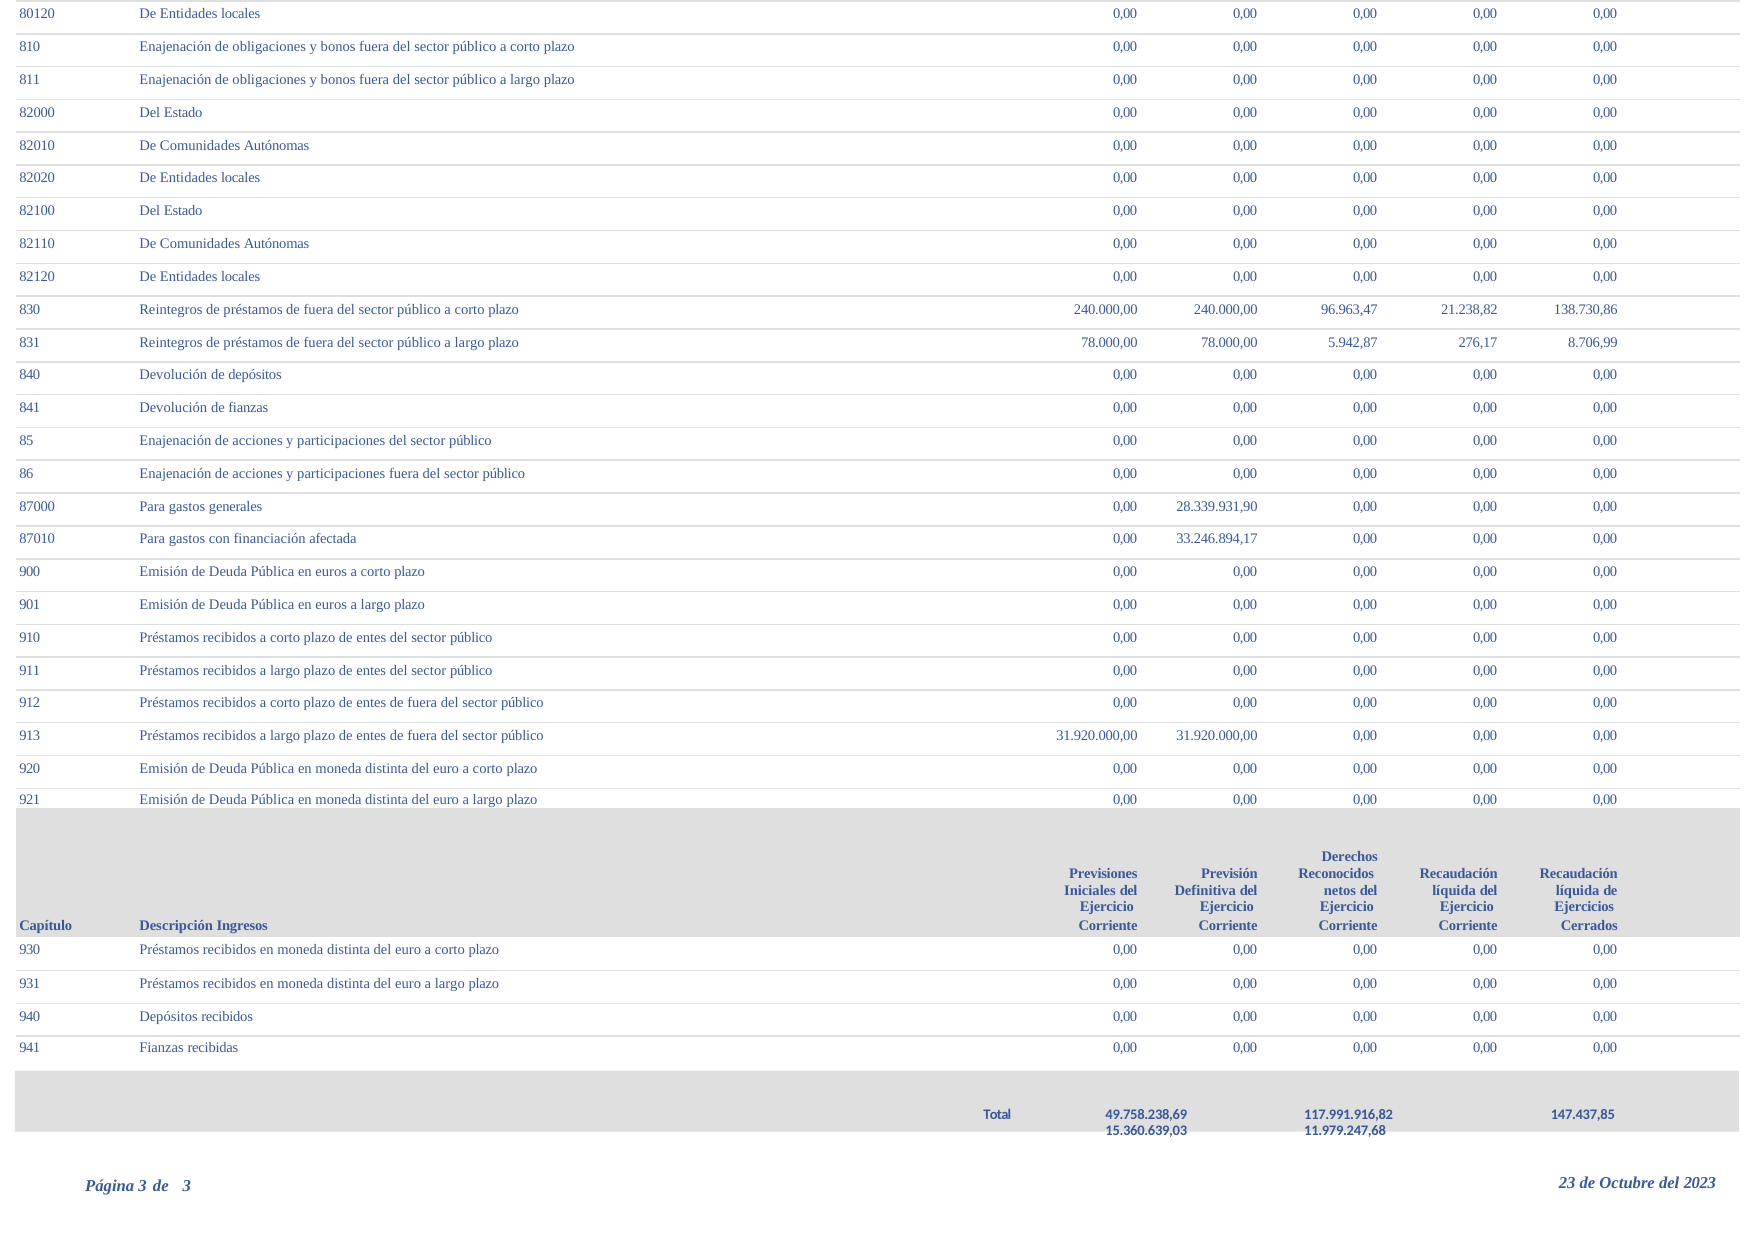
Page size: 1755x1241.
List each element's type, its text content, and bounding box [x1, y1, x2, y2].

table_cell 0,00 [1397, 231, 1517, 262]
table_cell Definitiva del [1155, 883, 1277, 900]
table_cell 0,00 [1155, 67, 1277, 98]
table_cell 0,00 [1277, 166, 1397, 197]
table_cell 0,00 [1517, 100, 1740, 131]
table_cell 0,00 [1277, 133, 1397, 164]
table_cell 840 [16, 363, 106, 394]
table_cell netos del [1277, 883, 1397, 900]
table_cell 0,00 [1517, 560, 1740, 591]
table_cell 910 [16, 625, 106, 656]
table_cell 0,00 [1155, 1037, 1277, 1056]
table_cell 0,00 [1277, 428, 1397, 459]
table_cell 0,00 [1517, 625, 1740, 656]
table_cell 0,00 [814, 264, 1155, 295]
table_cell 0,00 [1277, 527, 1397, 558]
table_cell 0,00 [1397, 723, 1517, 754]
table_cell 940 [16, 1004, 106, 1035]
table_cell 0,00 [1517, 1004, 1740, 1035]
table_cell Ejercicio [1155, 900, 1277, 917]
table_cell 0,00 [814, 2, 1155, 33]
table_cell Enajenación de acciones y participaciones fuera del sector público [106, 461, 814, 492]
table_header [16, 808, 782, 917]
table_cell Descripción Ingresos [106, 917, 782, 937]
table_cell 0,00 [814, 592, 1155, 623]
table_cell 0,00 [1155, 971, 1277, 1002]
table_cell 31.920.000,00 [1155, 723, 1277, 754]
table_cell 0,00 [1517, 166, 1740, 197]
table_cell 0,00 [814, 100, 1155, 131]
table_cell 0,00 [1517, 756, 1740, 787]
table_cell 0,00 [1517, 1037, 1740, 1056]
table_cell 0,00 [814, 789, 1155, 808]
table_cell 276,17 [1397, 330, 1517, 361]
table_cell 0,00 [1277, 971, 1397, 1002]
table_header [1397, 808, 1740, 867]
table_cell 0,00 [1517, 691, 1740, 722]
table_cell Cerrados [1517, 917, 1740, 937]
table_cell 0,00 [1155, 133, 1277, 164]
table_cell 87010 [16, 527, 106, 558]
table_cell Ejercicios [1517, 900, 1740, 917]
table_cell 0,00 [1397, 264, 1517, 295]
table_cell Iniciales del [782, 883, 1155, 900]
table_cell 82020 [16, 166, 106, 197]
table_cell 0,00 [1397, 937, 1517, 970]
table_cell 0,00 [1277, 691, 1397, 722]
table_cell 0,00 [1397, 756, 1517, 787]
table_cell 0,00 [1397, 35, 1517, 66]
table_cell 0,00 [1277, 937, 1397, 970]
table_cell 0,00 [1517, 527, 1740, 558]
table_cell 82100 [16, 198, 106, 230]
table_cell 0,00 [1517, 658, 1740, 689]
table_cell Préstamos recibidos en moneda distinta del euro a largo plazo [106, 971, 782, 1002]
table_cell 0,00 [1155, 428, 1277, 459]
table_cell 0,00 [1397, 658, 1517, 689]
table_cell 240.000,00 [1155, 297, 1277, 328]
table_cell 0,00 [1155, 560, 1277, 591]
table_cell 0,00 [1277, 100, 1397, 131]
table_cell 85 [16, 428, 106, 459]
table_cell 0,00 [1397, 133, 1517, 164]
table_cell De Comunidades Autónomas [106, 133, 814, 164]
table_cell 5.942,87 [1277, 330, 1397, 361]
table_cell 96.963,47 [1277, 297, 1397, 328]
table_cell 0,00 [814, 231, 1155, 262]
table_cell Recaudación [1397, 867, 1517, 883]
table_cell 0,00 [1155, 231, 1277, 262]
table_cell líquida de [1517, 883, 1740, 900]
table_cell 920 [16, 756, 106, 787]
table_cell 0,00 [1517, 937, 1740, 970]
table_cell Para gastos con financiación afectada [106, 527, 814, 558]
table_cell 0,00 [1155, 198, 1277, 230]
table_cell Enajenación de obligaciones y bonos fuera del sector público a largo plazo [106, 67, 814, 98]
table_cell 0,00 [1277, 264, 1397, 295]
table_cell 0,00 [1397, 1004, 1517, 1035]
table_cell Préstamos recibidos a corto plazo de entes del sector público [106, 625, 814, 656]
table_cell 78.000,00 [814, 330, 1155, 361]
table_cell 240.000,00 [814, 297, 1155, 328]
table_cell 0,00 [1277, 2, 1397, 33]
table_cell 0,00 [1517, 395, 1740, 427]
table_cell 0,00 [1397, 67, 1517, 98]
table_cell 0,00 [1277, 67, 1397, 98]
table_cell 0,00 [1155, 937, 1277, 970]
table_cell 0,00 [1277, 1037, 1397, 1056]
table_cell 0,00 [1155, 625, 1277, 656]
table_cell 900 [16, 560, 106, 591]
table_cell 0,00 [814, 494, 1155, 525]
table_cell De Entidades locales [106, 2, 814, 33]
table_cell Previsión [1155, 867, 1277, 883]
table_cell 0,00 [1397, 527, 1517, 558]
table_cell 82110 [16, 231, 106, 262]
table_header [1155, 808, 1277, 867]
table_cell Devolución de depósitos [106, 363, 814, 394]
table_cell Ejercicio [1397, 900, 1517, 917]
table_cell 0,00 [1277, 363, 1397, 394]
table_cell 0,00 [1277, 625, 1397, 656]
table_cell 0,00 [814, 395, 1155, 427]
table_cell 33.246.894,17 [1155, 527, 1277, 558]
table_cell 811 [16, 67, 106, 98]
table_cell 930 [16, 937, 106, 970]
table_cell 0,00 [1517, 592, 1740, 623]
table_cell 0,00 [1397, 625, 1517, 656]
table_cell 0,00 [814, 756, 1155, 787]
table_cell 0,00 [1517, 363, 1740, 394]
table_cell 0,00 [1277, 461, 1397, 492]
table_cell 0,00 [1155, 658, 1277, 689]
table_cell Emisión de Deuda Pública en moneda distinta del euro a largo plazo [106, 789, 814, 808]
table_cell Emisión de Deuda Pública en euros a largo plazo [106, 592, 814, 623]
table_cell 0,00 [814, 658, 1155, 689]
table_cell 28.339.931,90 [1155, 494, 1277, 525]
table_cell 0,00 [814, 133, 1155, 164]
table_cell 8.706,99 [1517, 330, 1740, 361]
table_cell 0,00 [814, 691, 1155, 722]
table_cell De Entidades locales [106, 166, 814, 197]
table_cell 0,00 [1397, 560, 1517, 591]
table_cell 0,00 [782, 1037, 1155, 1056]
table_cell Ejercicio [1277, 900, 1397, 917]
table_cell 0,00 [1155, 461, 1277, 492]
table_cell Corriente [782, 917, 1155, 937]
table_cell 0,00 [1397, 461, 1517, 492]
table_cell 87000 [16, 494, 106, 525]
table_cell Devolución de fianzas [106, 395, 814, 427]
table_cell 82010 [16, 133, 106, 164]
table_cell 901 [16, 592, 106, 623]
table_cell 0,00 [1517, 198, 1740, 230]
table_cell Préstamos recibidos en moneda distinta del euro a corto plazo [106, 937, 782, 970]
table_cell Reintegros de préstamos de fuera del sector público a corto plazo [106, 297, 814, 328]
table_cell 0,00 [814, 428, 1155, 459]
table_cell 0,00 [1277, 198, 1397, 230]
table_cell 82000 [16, 100, 106, 131]
table_cell Préstamos recibidos a largo plazo de entes del sector público [106, 658, 814, 689]
table_cell 78.000,00 [1155, 330, 1277, 361]
table_cell 0,00 [1517, 494, 1740, 525]
table_cell 0,00 [1155, 1004, 1277, 1035]
table_cell 0,00 [1397, 2, 1517, 33]
table_cell De Comunidades Autónomas [106, 231, 814, 262]
table_cell 0,00 [782, 937, 1155, 970]
table_cell 0,00 [1397, 198, 1517, 230]
table_cell 0,00 [1397, 592, 1517, 623]
table_cell Recaudación [1517, 867, 1740, 883]
table_cell 0,00 [1277, 395, 1397, 427]
table_cell Para gastos generales [106, 494, 814, 525]
table_cell 831 [16, 330, 106, 361]
table_cell 0,00 [1517, 789, 1740, 808]
table_cell 830 [16, 297, 106, 328]
table_cell 0,00 [1155, 756, 1277, 787]
table_cell 0,00 [1277, 789, 1397, 808]
table_cell Previsiones [782, 867, 1155, 883]
table_cell 0,00 [1397, 395, 1517, 427]
table_header [782, 808, 1155, 867]
table_cell 0,00 [1517, 723, 1740, 754]
table_cell 913 [16, 723, 106, 754]
table_cell Préstamos recibidos a corto plazo de entes de fuera del sector público [106, 691, 814, 722]
table_cell 0,00 [1397, 1037, 1517, 1056]
table_cell Corriente [1397, 917, 1517, 937]
table_cell 0,00 [1397, 428, 1517, 459]
table_cell 0,00 [1517, 231, 1740, 262]
table_cell 0,00 [1397, 363, 1517, 394]
table_cell 0,00 [1517, 428, 1740, 459]
table_cell Del Estado [106, 100, 814, 131]
table_cell 0,00 [1277, 592, 1397, 623]
table_cell 82120 [16, 264, 106, 295]
table_cell 86 [16, 461, 106, 492]
table_cell líquida del [1397, 883, 1517, 900]
table_cell 0,00 [1155, 395, 1277, 427]
table_cell 0,00 [1155, 166, 1277, 197]
table_cell 0,00 [1155, 691, 1277, 722]
table_cell 0,00 [814, 461, 1155, 492]
table_cell Reintegros de préstamos de fuera del sector público a largo plazo [106, 330, 814, 361]
table_cell 0,00 [1155, 100, 1277, 131]
table_cell Reconocidos [1277, 867, 1397, 883]
table_cell 941 [16, 1037, 106, 1056]
table_cell 0,00 [814, 35, 1155, 66]
table_cell Ejercicio [782, 900, 1155, 917]
table_cell 0,00 [1155, 789, 1277, 808]
table_cell Enajenación de acciones y participaciones del sector público [106, 428, 814, 459]
table_cell Del Estado [106, 198, 814, 230]
table_cell 0,00 [814, 198, 1155, 230]
table_cell 31.920.000,00 [814, 723, 1155, 754]
table_cell Enajenación de obligaciones y bonos fuera del sector público a corto plazo [106, 35, 814, 66]
table_cell 0,00 [782, 1004, 1155, 1035]
table_cell 0,00 [814, 527, 1155, 558]
table_cell De Entidades locales [106, 264, 814, 295]
table_cell 0,00 [782, 971, 1155, 1002]
table_cell 0,00 [814, 67, 1155, 98]
table_cell 911 [16, 658, 106, 689]
table_cell 0,00 [814, 166, 1155, 197]
table_cell Préstamos recibidos a largo plazo de entes de fuera del sector público [106, 723, 814, 754]
table_cell 0,00 [1155, 2, 1277, 33]
table_cell 0,00 [1277, 560, 1397, 591]
table_cell Corriente [1277, 917, 1397, 937]
table_cell 0,00 [814, 363, 1155, 394]
table_cell 138.730,86 [1517, 297, 1740, 328]
table_cell 0,00 [1397, 691, 1517, 722]
table_cell 0,00 [1277, 756, 1397, 787]
table_cell 841 [16, 395, 106, 427]
table_cell Fianzas recibidas [106, 1037, 782, 1056]
table_cell Corriente [1155, 917, 1277, 937]
table_cell 912 [16, 691, 106, 722]
table_cell 0,00 [814, 560, 1155, 591]
table_cell 810 [16, 35, 106, 66]
table_cell 0,00 [1277, 1004, 1397, 1035]
table_header Derechos [1277, 808, 1397, 867]
table_cell 0,00 [1517, 461, 1740, 492]
table_cell 0,00 [1155, 35, 1277, 66]
table_cell Capítulo [16, 917, 106, 937]
table_cell 0,00 [1397, 166, 1517, 197]
table_cell 0,00 [1517, 133, 1740, 164]
table_cell 80120 [16, 2, 106, 33]
table_cell 0,00 [1397, 100, 1517, 131]
table_cell 21.238,82 [1397, 297, 1517, 328]
table_cell 0,00 [1155, 363, 1277, 394]
table_cell 0,00 [1277, 658, 1397, 689]
table_cell 0,00 [1517, 67, 1740, 98]
table_cell 0,00 [1277, 35, 1397, 66]
table_cell Emisión de Deuda Pública en euros a corto plazo [106, 560, 814, 591]
table_cell 931 [16, 971, 106, 1002]
table_cell 0,00 [814, 625, 1155, 656]
table_cell 0,00 [1277, 231, 1397, 262]
table_cell 0,00 [1397, 789, 1517, 808]
table_cell 0,00 [1155, 264, 1277, 295]
table_cell Depósitos recibidos [106, 1004, 782, 1035]
table_cell 0,00 [1397, 971, 1517, 1002]
table_cell 0,00 [1517, 2, 1740, 33]
table_cell 0,00 [1277, 494, 1397, 525]
table_cell 0,00 [1517, 264, 1740, 295]
table_cell 921 [16, 789, 106, 808]
table_cell 0,00 [1517, 35, 1740, 66]
table_cell 0,00 [1397, 494, 1517, 525]
table_cell 0,00 [1517, 971, 1740, 1002]
table_cell 0,00 [1277, 723, 1397, 754]
table_cell Emisión de Deuda Pública en moneda distinta del euro a corto plazo [106, 756, 814, 787]
table_cell 0,00 [1155, 592, 1277, 623]
